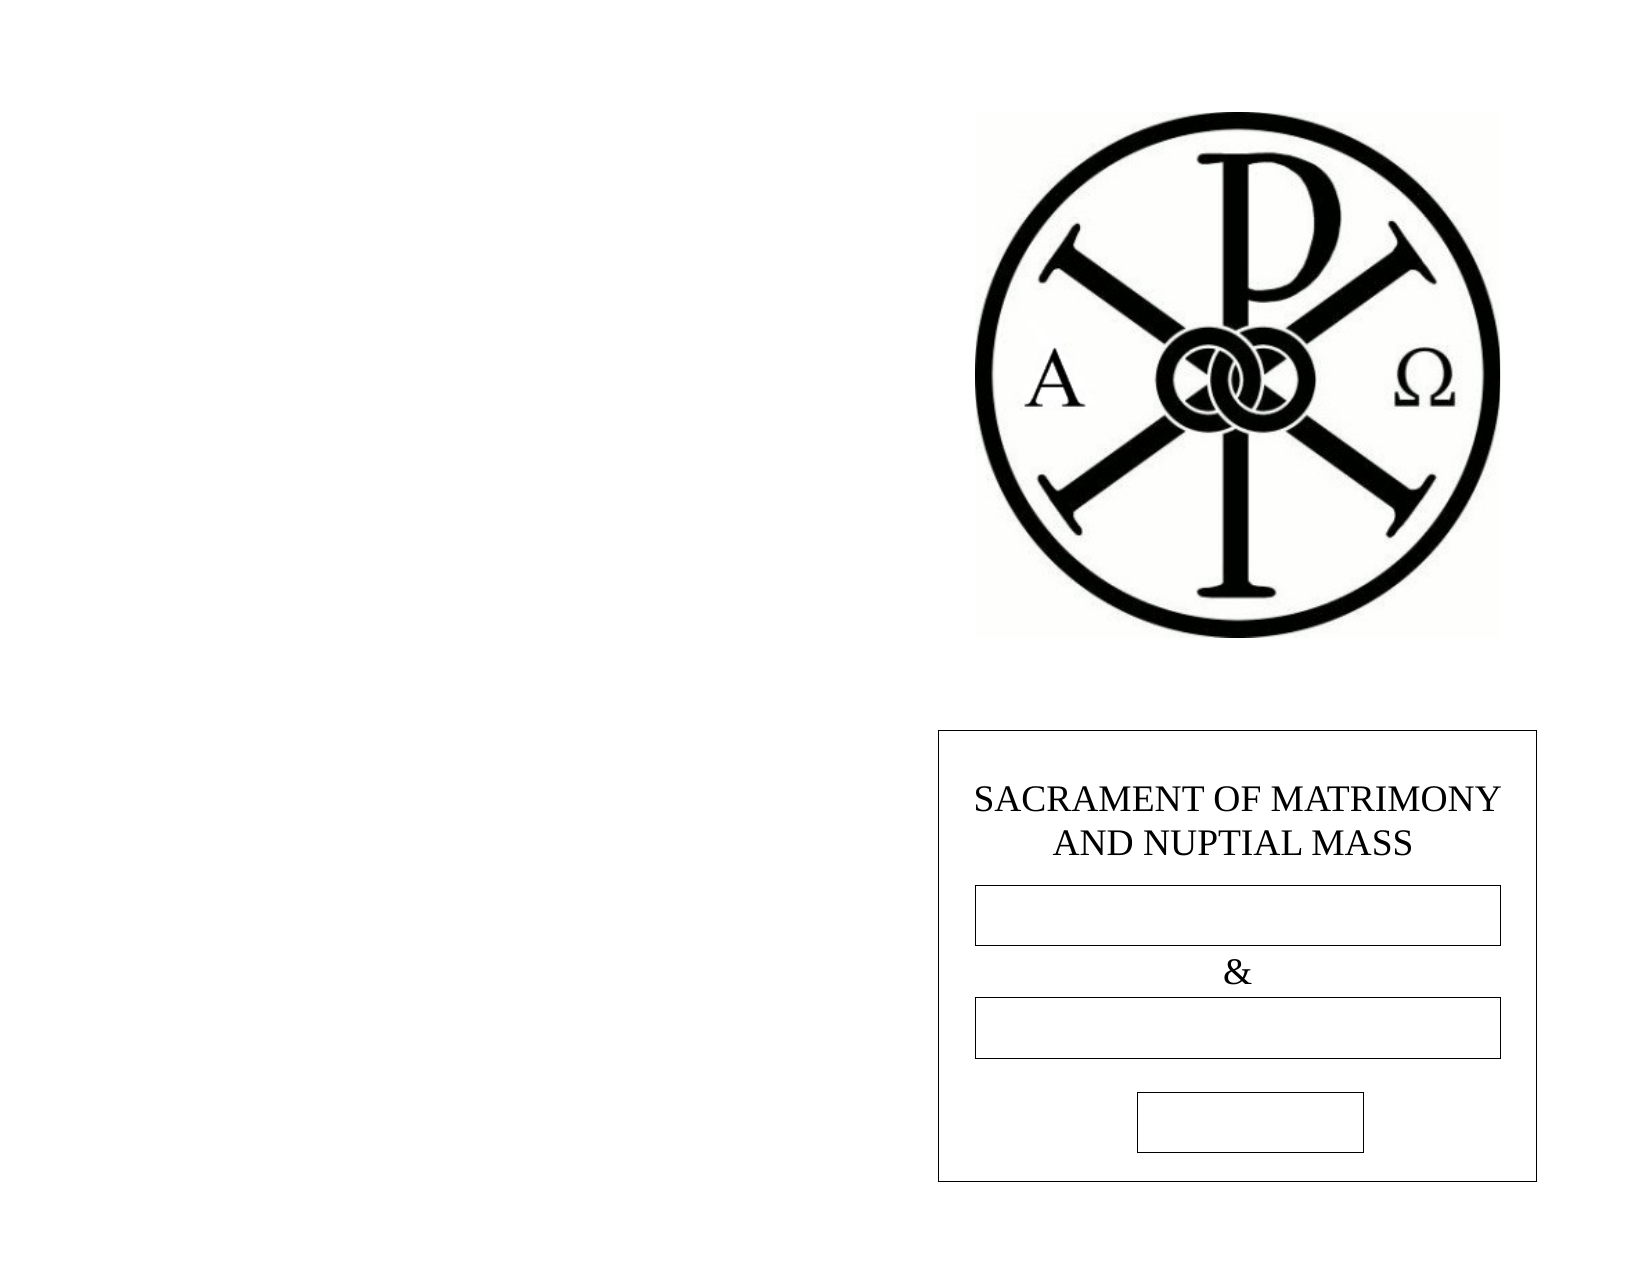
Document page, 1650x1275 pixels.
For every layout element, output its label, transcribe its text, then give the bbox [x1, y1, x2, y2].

text & [942, 949, 1533, 992]
picture [975, 112, 1500, 638]
text SACRAMENT OF MATRIMONY [942, 777, 1533, 820]
text AND NUPTIAL MASS [942, 820, 1533, 863]
